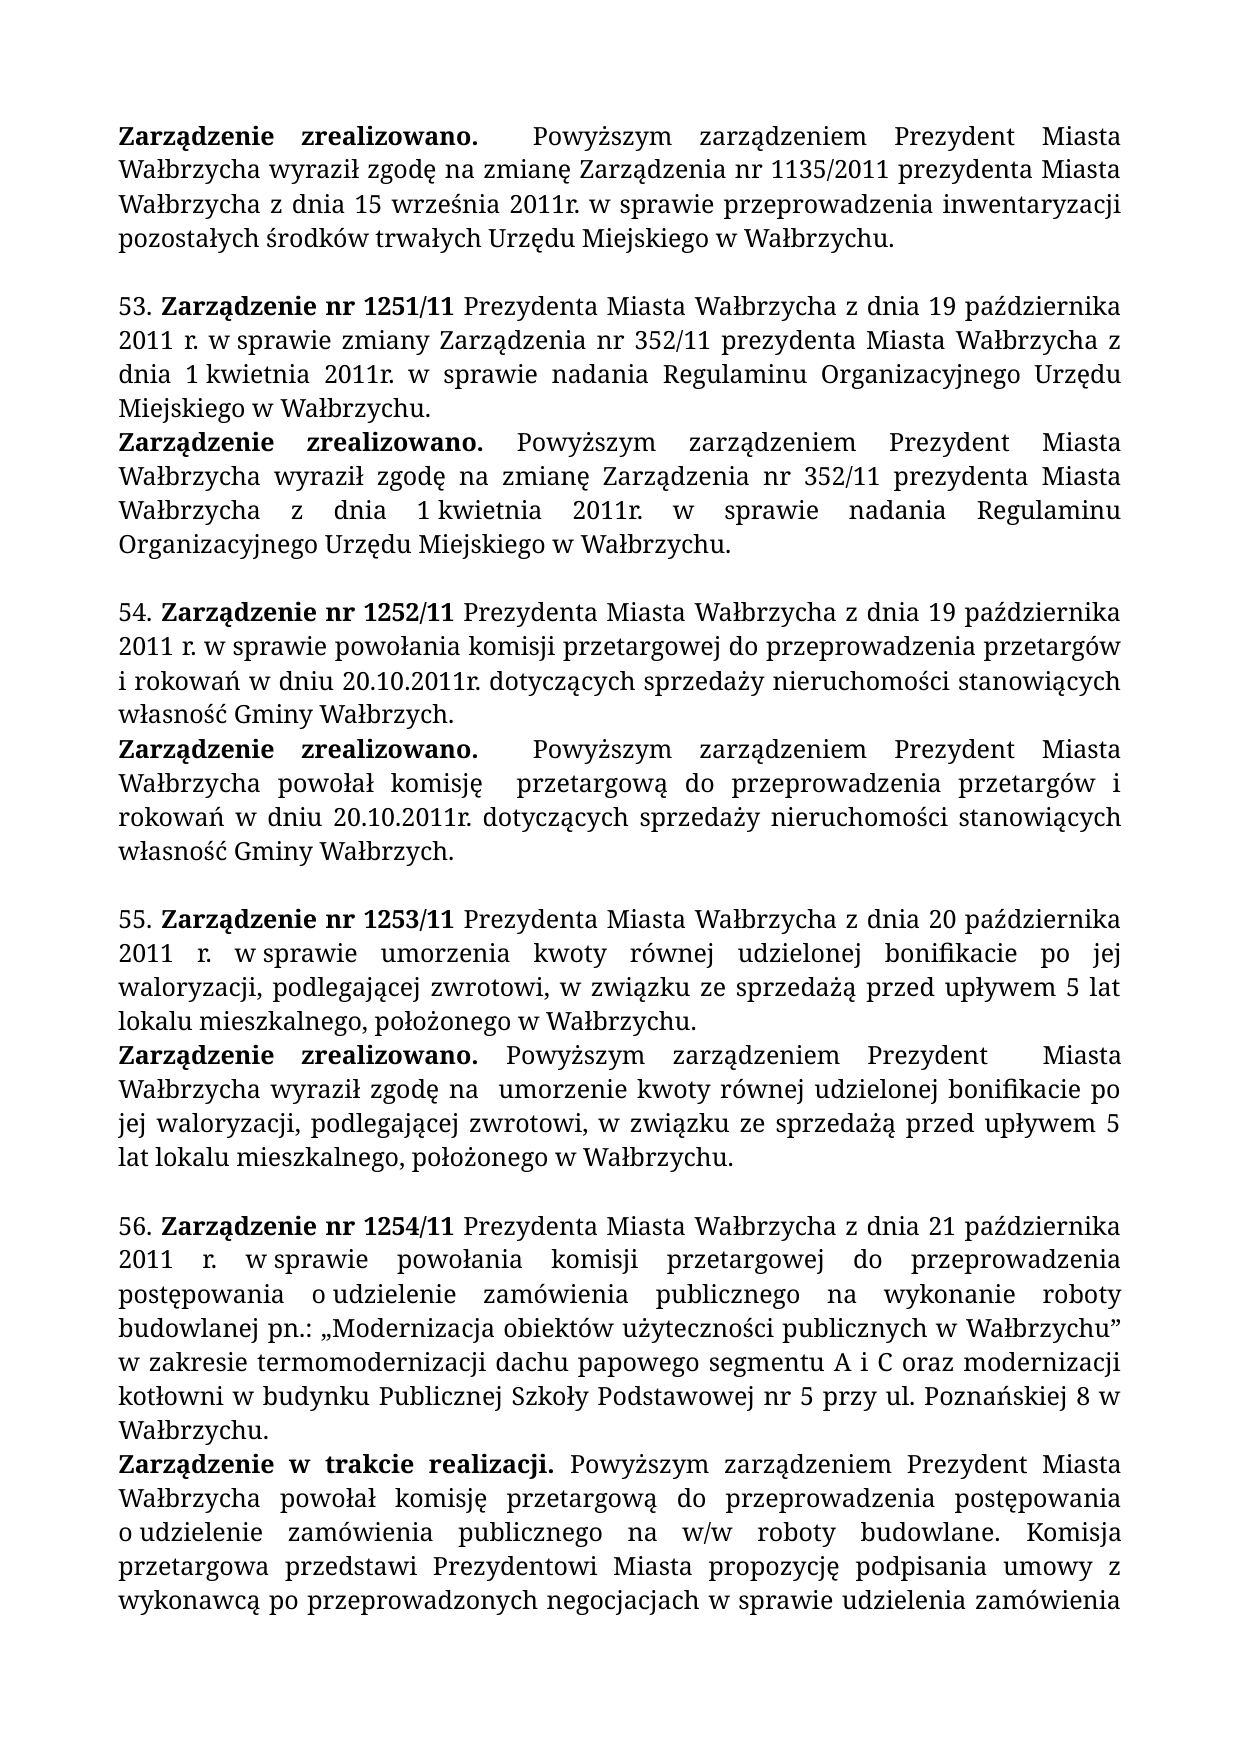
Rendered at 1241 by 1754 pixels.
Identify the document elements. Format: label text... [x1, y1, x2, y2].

text Zarządzenie zrealizowano. Powyższym zarządzeniem Prezydent Miasta Wałbrzycha wyraził zgodę na umorzenie kwoty równej udzielonej bonifikacie po jej waloryzacji, podlegającej zwrotowi, w związku ze sprzedażą przed upływem 5 lat lokalu mieszkalnego, położonego w Wałbrzychu. [118, 1038, 1122, 1174]
text Zarządzenie zrealizowano. Powyższym zarządzeniem Prezydent Miasta Wałbrzycha wyraził zgodę na zmianę Zarządzenia nr 352/11 prezydenta Miasta Wałbrzycha z dnia 1 kwietnia 2011r. w sprawie nadania Regulaminu Organizacyjnego Urzędu Miejskiego w Wałbrzychu. [118, 425, 1122, 561]
text Zarządzenie w trakcie realizacji. Powyższym zarządzeniem Prezydent Miasta Wałbrzycha powołał komisję przetargową do przeprowadzenia postępowania o udzielenie zamówienia publicznego na w/w roboty budowlane. Komisja przetargowa przedstawi Prezydentowi Miasta propozycję podpisania umowy z wykonawcą po przeprowadzonych negocjacjach w sprawie udzielenia zamówienia [118, 1447, 1122, 1617]
text 56. Zarządzenie nr 1254/11 Prezydenta Miasta Wałbrzycha z dnia 21 października 2011 r. w sprawie powołania komisji przetargowej do przeprowadzenia postępowania o udzielenie zamówienia publicznego na wykonanie roboty budowlanej pn.: „Modernizacja obiektów użyteczności publicznych w Wałbrzychu” w zakresie termomodernizacji dachu papowego segmentu A i C oraz modernizacji kotłowni w budynku Publicznej Szkoły Podstawowej nr 5 przy ul. Poznańskiej 8 w Wałbrzychu. [118, 1208, 1122, 1447]
text 55. Zarządzenie nr 1253/11 Prezydenta Miasta Wałbrzycha z dnia 20 października 2011 r. w sprawie umorzenia kwoty równej udzielonej bonifikacie po jej waloryzacji, podlegającej zwrotowi, w związku ze sprzedażą przed upływem 5 lat lokalu mieszkalnego, położonego w Wałbrzychu. [118, 902, 1122, 1038]
text Zarządzenie zrealizowano. Powyższym zarządzeniem Prezydent Miasta Wałbrzycha powołał komisję przetargową do przeprowadzenia przetargów i rokowań w dniu 20.10.2011r. dotyczących sprzedaży nieruchomości stanowiących własność Gminy Wałbrzych. [118, 731, 1122, 867]
text 54. Zarządzenie nr 1252/11 Prezydenta Miasta Wałbrzycha z dnia 19 października 2011 r. w sprawie powołania komisji przetargowej do przeprowadzenia przetargów i rokowań w dniu 20.10.2011r. dotyczących sprzedaży nieruchomości stanowiących własność Gminy Wałbrzych. [118, 595, 1122, 731]
text Zarządzenie zrealizowano. Powyższym zarządzeniem Prezydent Miasta Wałbrzycha wyraził zgodę na zmianę Zarządzenia nr 1135/2011 prezydenta Miasta Wałbrzycha z dnia 15 września 2011r. w sprawie przeprowadzenia inwentaryzacji pozostałych środków trwałych Urzędu Miejskiego w Wałbrzychu. [118, 118, 1122, 254]
text 53. Zarządzenie nr 1251/11 Prezydenta Miasta Wałbrzycha z dnia 19 października 2011 r. w sprawie zmiany Zarządzenia nr 352/11 prezydenta Miasta Wałbrzycha z dnia 1 kwietnia 2011r. w sprawie nadania Regulaminu Organizacyjnego Urzędu Miejskiego w Wałbrzychu. [118, 288, 1122, 425]
